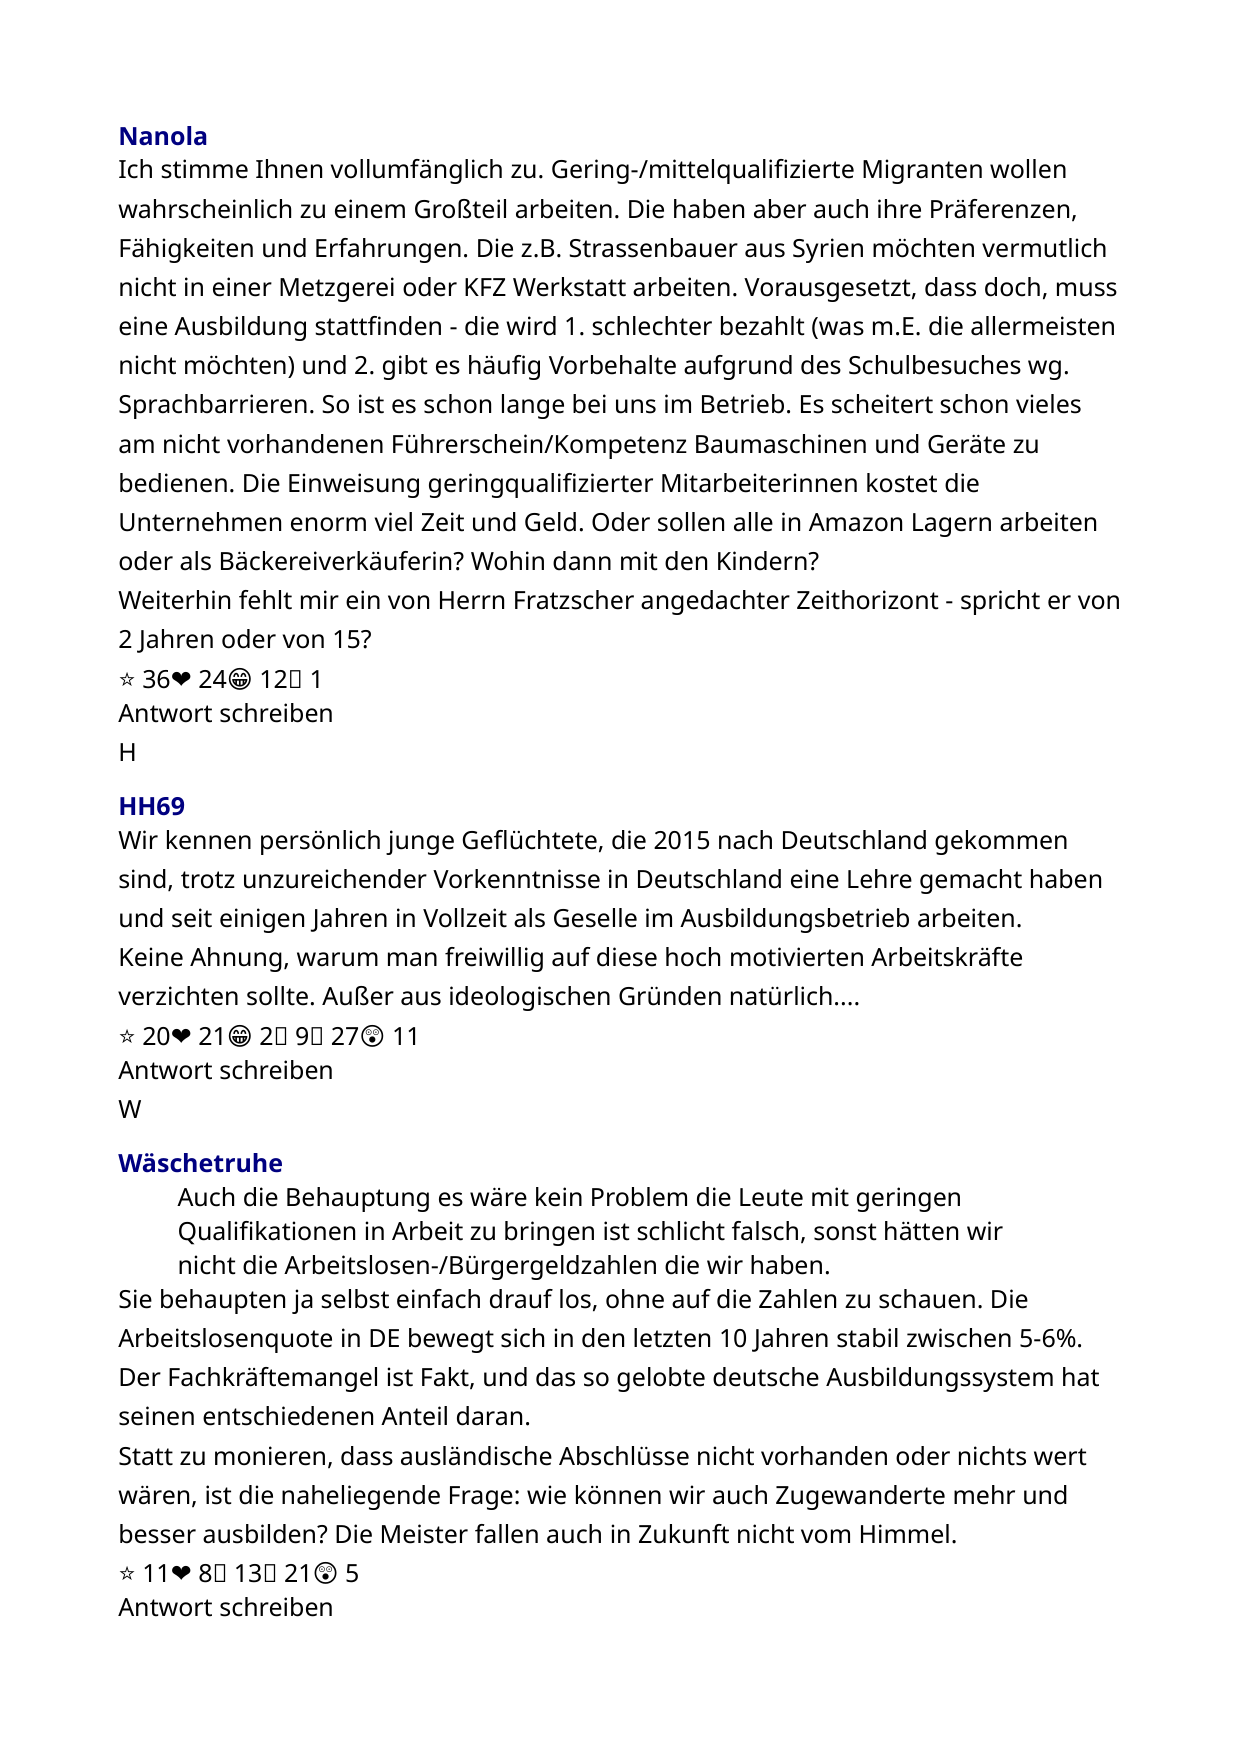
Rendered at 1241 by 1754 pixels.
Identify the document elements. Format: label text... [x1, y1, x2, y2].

subtitle HH69 [118, 788, 1122, 822]
text Auch die Behauptung es wäre kein Problem die Leute mit geringen Qualifikationen in Arbeit zu bringen ist schlicht falsch, sonst hätten wir nicht die Arbeitslosen-/Bürgergeldzahlen die wir haben. [177, 1179, 1063, 1281]
text ⭐️ 11❤️ 8🙁 13🤨 21😲 5 [118, 1556, 1122, 1590]
text Sie behaupten ja selbst einfach drauf los, ohne auf die Zahlen zu schauen. Die Arbeitslosenquote in DE bewegt sich in den letzten 10 Jahren stabil zwischen 5-6%. Der Fachkräftemangel ist Fakt, und das so gelobte deutsche Ausbildungssystem hat seinen entschiedenen Anteil daran. Statt zu monieren, dass ausländische Abschlüsse nicht vorhanden oder nichts wert wären, ist die naheliegende Frage: wie können wir auch Zugewanderte mehr und besser ausbilden? Die Meister fallen auch in Zukunft nicht vom Himmel. [118, 1281, 1122, 1551]
text Antwort schreiben [118, 695, 1122, 729]
text Antwort schreiben [118, 1052, 1122, 1086]
subtitle Wäschetruhe [118, 1145, 1122, 1179]
text Weiterhin fehlt mir ein von Herrn Fratzscher angedachter Zeithorizont - spricht er von 2 Jahren oder von 15? [118, 583, 1122, 656]
text Ich stimme Ihnen vollumfänglich zu. Gering-/mittelqualifizierte Migranten wollen wahrscheinlich zu einem Großteil arbeiten. Die haben aber auch ihre Präferenzen, Fähigkeiten und Erfahrungen. Die z.B. Strassenbauer aus Syrien möchten vermutlich nicht in einer Metzgerei oder KFZ Werkstatt arbeiten. Vorausgesetzt, dass doch, muss eine Ausbildung stattfinden - die wird 1. schlechter bezahlt (was m.E. die allermeisten nicht möchten) und 2. gibt es häufig Vorbehalte aufgrund des Schulbesuches wg. Sprachbarrieren. So ist es schon lange bei uns im Betrieb. Es scheitert schon vieles am nicht vorhandenen Führerschein/Kompetenz Baumaschinen und Geräte zu bedienen. Die Einweisung geringqualifizierter Mitarbeiterinnen kostet die Unternehmen enorm viel Zeit und Geld. Oder sollen alle in Amazon Lagern arbeiten oder als Bäckereiverkäuferin? Wohin dann mit den Kindern? [118, 152, 1122, 578]
text Keine Ahnung, warum man freiwillig auf diese hoch motivierten Arbeitskräfte verzichten sollte. Außer aus ideologischen Gründen natürlich.... [118, 940, 1122, 1013]
text ⭐️ 20❤️ 21😁 2🙁 9🤨 27😲 11 [118, 1018, 1122, 1052]
text Antwort schreiben [118, 1590, 1122, 1624]
text ⭐️ 36❤️ 24😁 12🤨 1 [118, 661, 1122, 695]
text W [118, 1091, 1122, 1126]
subtitle Nanola [118, 118, 1122, 152]
text Wir kennen persönlich junge Geflüchtete, die 2015 nach Deutschland gekommen sind, trotz unzureichender Vorkenntnisse in Deutschland eine Lehre gemacht haben und seit einigen Jahren in Vollzeit als Geselle im Ausbildungsbetrieb arbeiten. [118, 822, 1122, 935]
text H [118, 734, 1122, 769]
